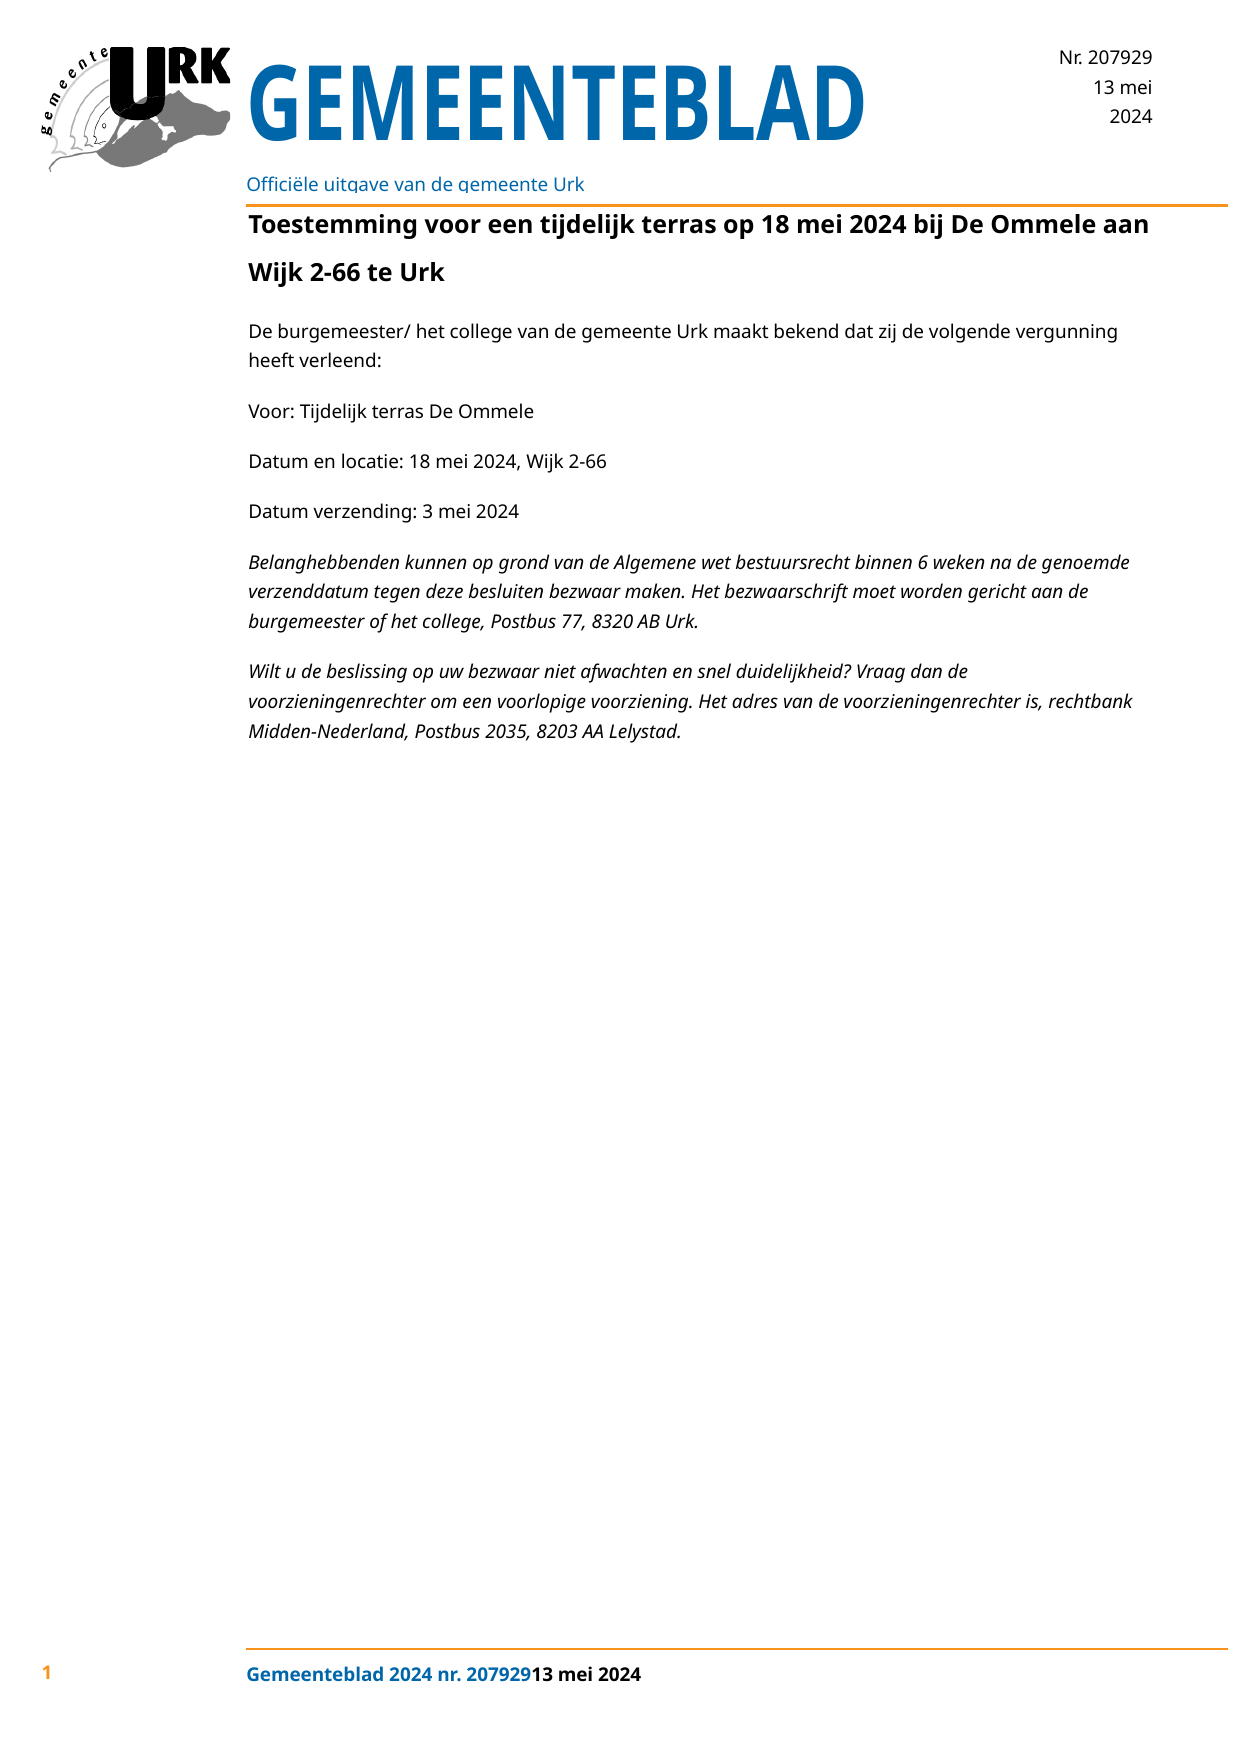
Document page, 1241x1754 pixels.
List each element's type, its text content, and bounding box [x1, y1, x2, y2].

text Datum en locatie: 18 mei 2024, Wijk 2-66 [248, 448, 1152, 474]
text Toestemming voor een tijdelijk terras op 18 mei 2024 bij De Ommele aan Wijk 2-66 te Urk [248, 207, 1152, 288]
text Wilt u de beslissing op uw bezwaar niet afwachten en snel duidelijkheid? Vraag dan de voorzieningenrechter om een voorlopige voorziening. Het adres van de voorzieningenrechter is, rechtbank Midden-Nederland, Postbus 2035, 8203 AA Lelystad. [248, 659, 1152, 744]
text De burgemeester/ het college van de gemeente Urk maakt bekend dat zij de volgende vergunning heeft verleend: [248, 318, 1152, 373]
text Belanghebbenden kunnen op grond van de Algemene wet bestuursrecht binnen 6 weken na de genoemde verzenddatum tegen deze besluiten bezwaar maken. Het bezwaarschrift moet worden gericht aan de burgemeester of het college, Postbus 77, 8320 AB Urk. [248, 549, 1152, 634]
text Datum verzending: 3 mei 2024 [248, 499, 1152, 524]
picture [41, 47, 231, 172]
text Voor: Tijdelijk terras De Ommele [248, 398, 1152, 424]
